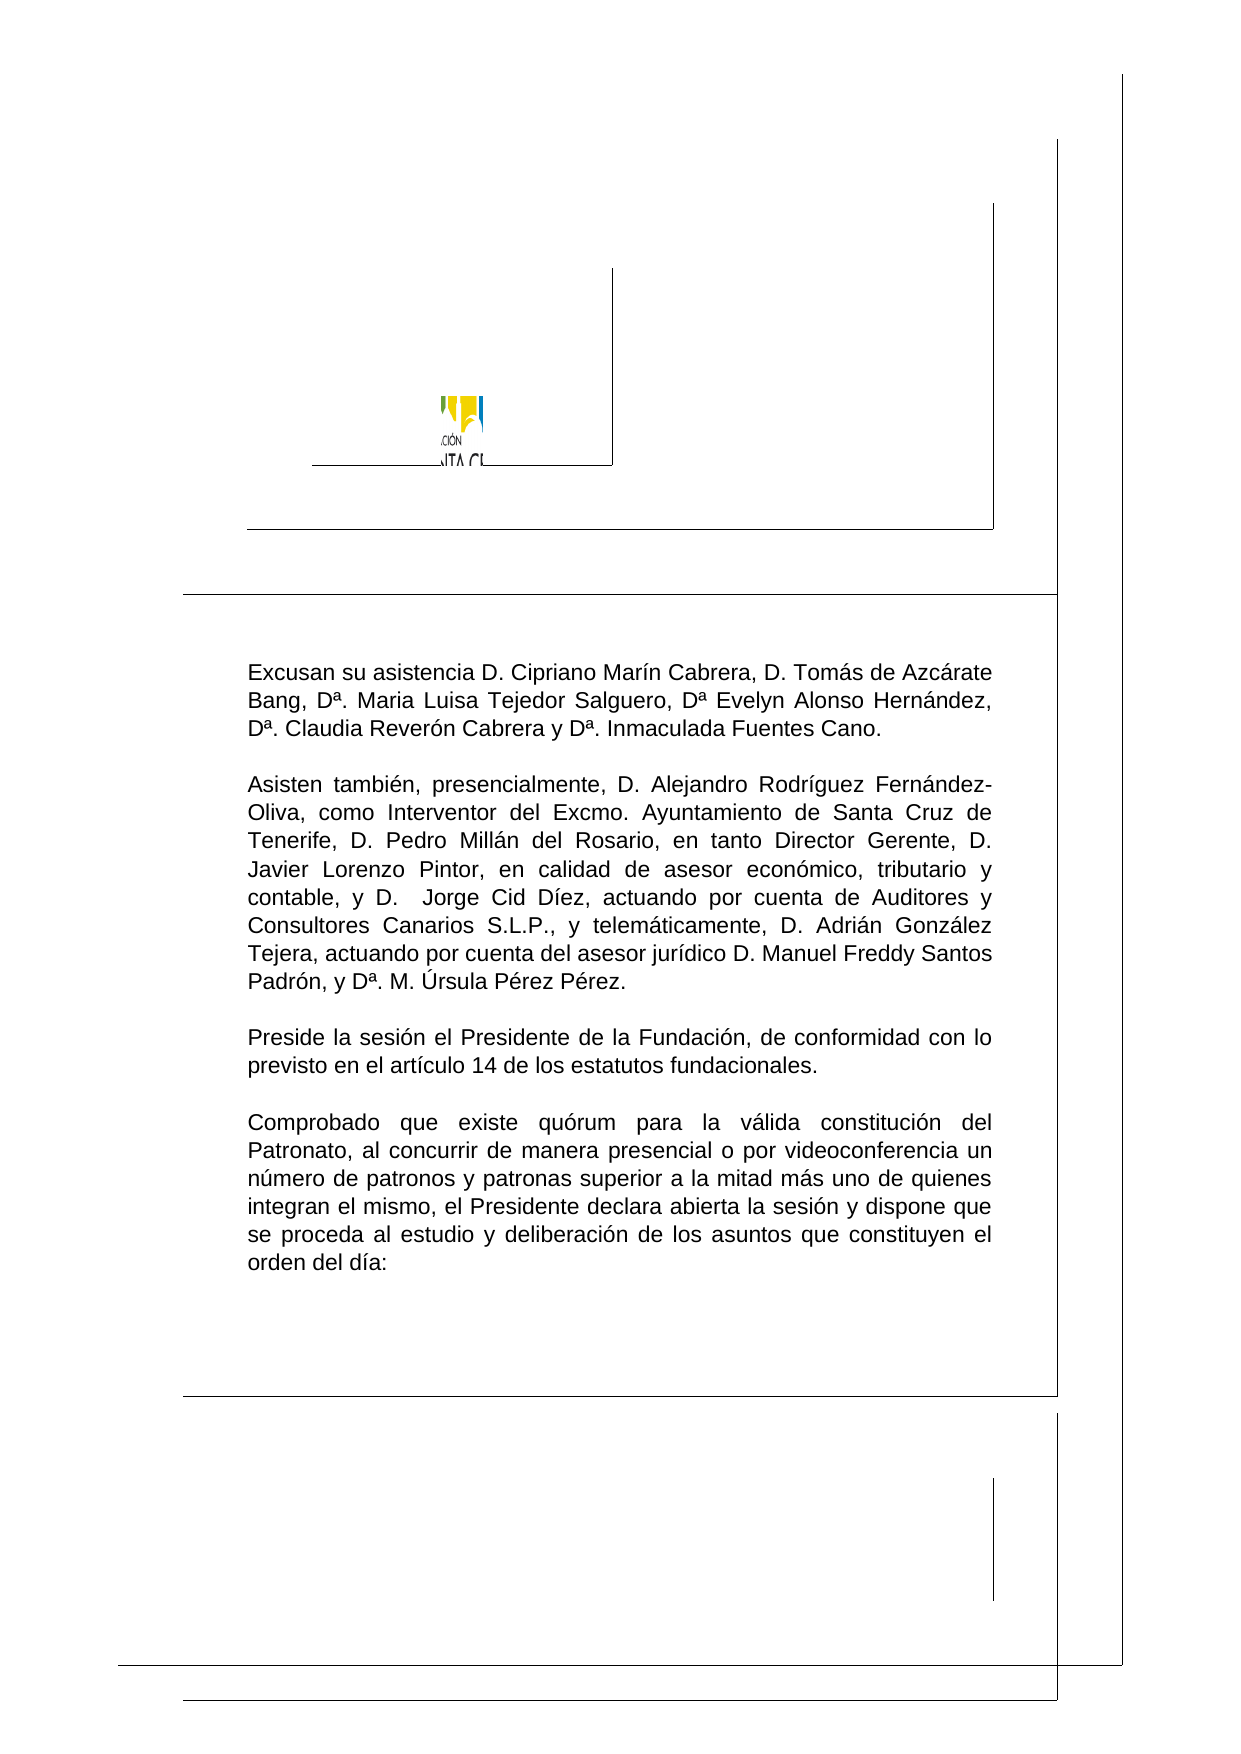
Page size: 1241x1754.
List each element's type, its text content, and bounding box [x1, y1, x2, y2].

text Excusan su asistencia D. Cipriano Marín Cabrera, D. Tomás de Azcárate Bang, Dª. Maria Luisa Tejedor Salguero, Dª Evelyn Alonso Hernández, Dª. Claudia Reverón Cabrera y Dª. Inmaculada Fuentes Cano. [183, 594, 1057, 707]
text Asisten también, presencialmente, D. Alejandro Rodríguez Fernández-Oliva, como Interventor del Excmo. Ayuntamiento de Santa Cruz de Tenerife, D. Pedro Millán del Rosario, en tanto Director Gerente, D. Javier Lorenzo Pintor, en calidad de asesor económico, tributario y contable, y D. Jorge Cid Díez, actuando por cuenta de Auditores y Consultores Canarios S.L.P., y telemáticamente, D. Adrián González Tejera, actuando por cuenta del asesor jurídico D. Manuel Freddy Santos Padrón, y Dª. M. Úrsula Pérez Pérez. [183, 707, 1057, 960]
text Comprobado que existe quórum para la válida constitución del Patronato, al concurrir de manera presencial o por videoconferencia un número de patronos y patronas superior a la mitad más uno de quienes integran el mismo, el Presidente declara abierta la sesión y dispone que se proceda al estudio y deliberación de los asuntos que constituyen el orden del día: [183, 1044, 1057, 1276]
text Preside la sesión el Presidente de la Fundación, de conformidad con lo previsto en el artículo 14 de los estatutos fundacionales. [183, 960, 1057, 1044]
